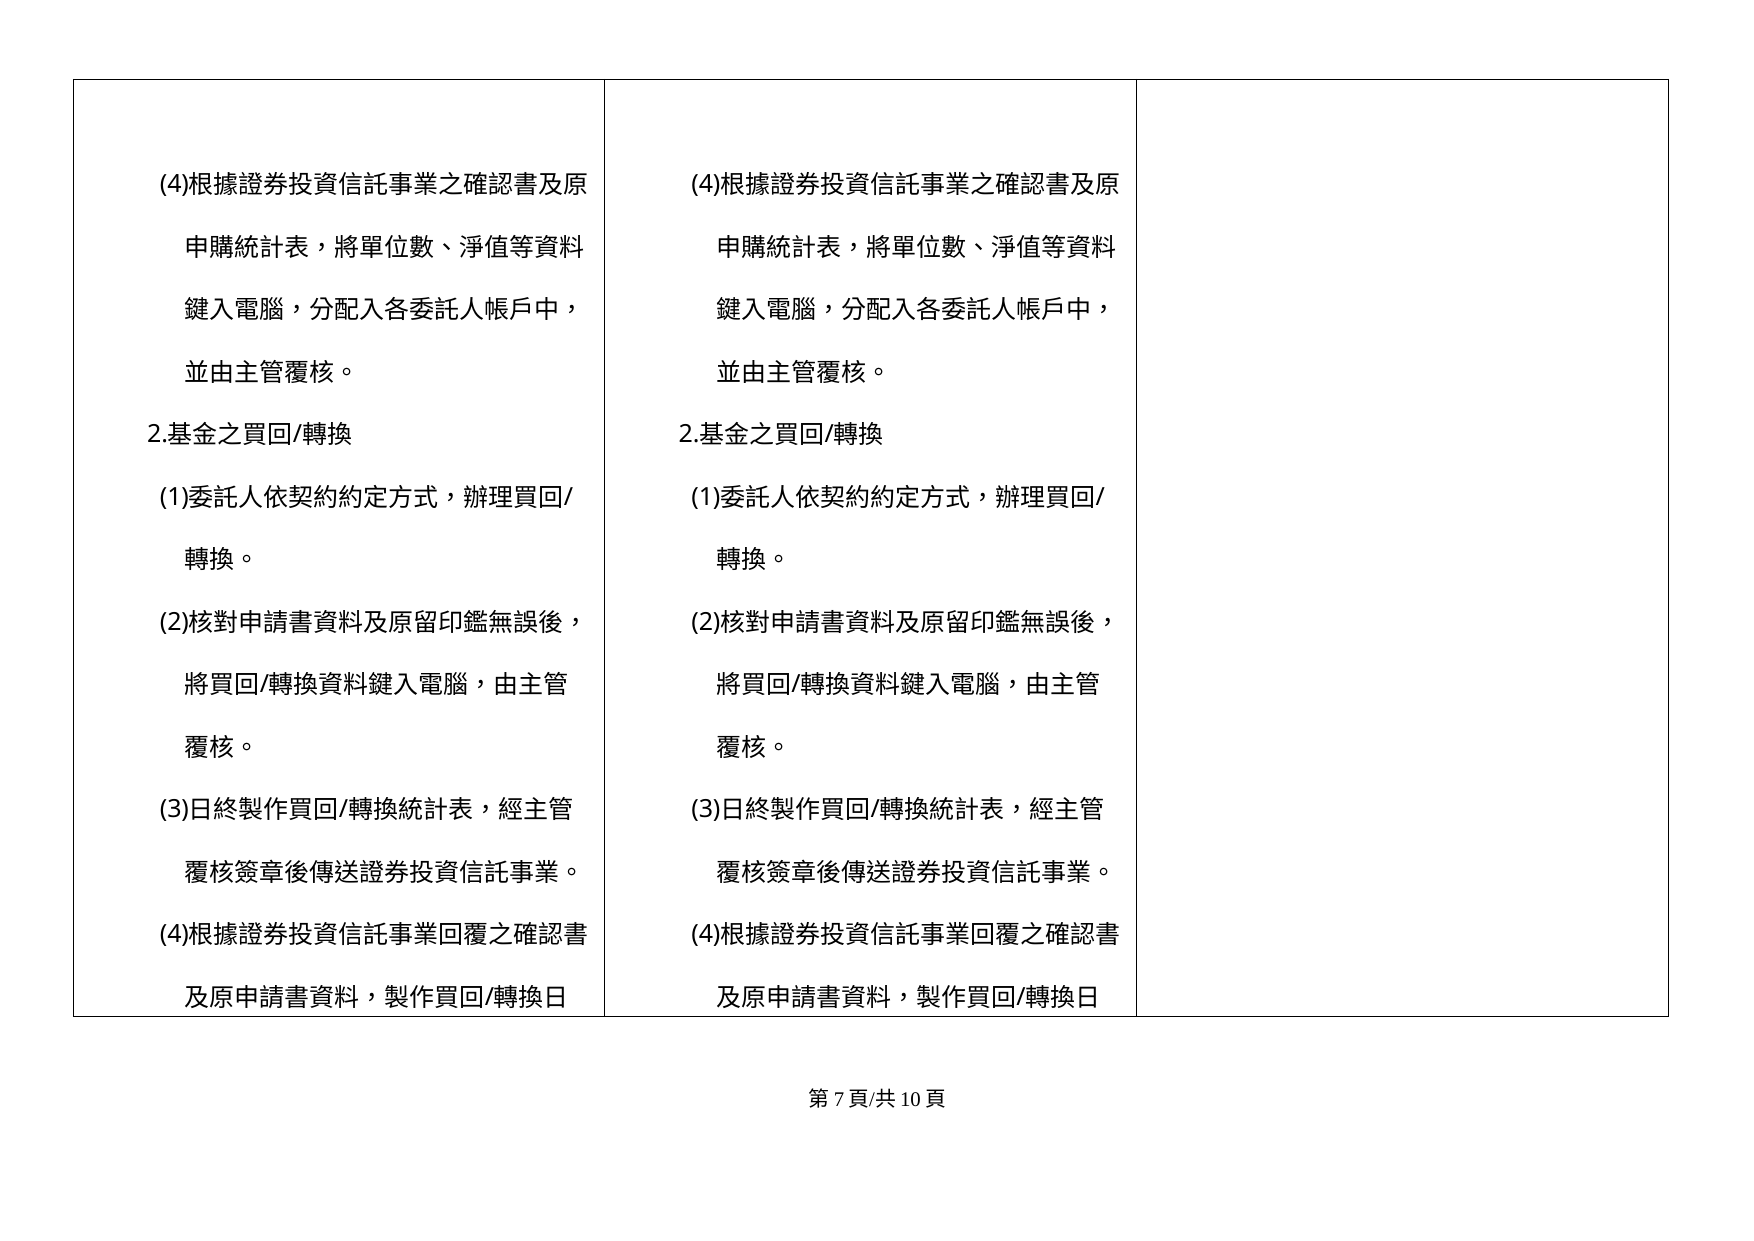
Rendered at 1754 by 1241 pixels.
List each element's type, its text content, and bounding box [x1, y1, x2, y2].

table_cell 依「中華民國證券投資信託暨顧問商業同業公會證券投資信託事業與受委任機構透過金錢信託方式進行私募證券投資信託基金委任契約應行記載事項」(以下簡稱委任契約應行記載事項)規定，透過金錢信託方式進行私募證券投資信託基金(以下簡稱私募基金)時，為明確劃分證券投資信託事業與受委任機構雙方之權利與義務，應簽訂委任契約，修正作業程序(一)。 依「證券投資信託及顧問法」第11條第1項第2款、「私募證券投資信託基金問答集」-「貳、應募人資格條件」、「委任契約應行記載事項」第三點(二)及金融監督管理委員會106年10月19日金管證投字第1060038414號令第三點規定辦理，修正作業程序(二)。 依「證券投資信託及顧問法」第11條第2項、「私募證券投資信託基金問答集」-「貳、應募人資格條件」、「委任契約應行記載事項」第三點(三)等規定，新增作業程序(三)之3.(6)。 依「委任契約應行記載事項」第三點(二)規定辦理，新增作業程序(四)之10。 依「證券投資信託基金管理辦法」第51條第3項及「委任契約應行記載事項」第三點(七)等規定，新增作業程序(五)之5。 配合作業程序(一)，修正控制重點(一)。 配合作業程序(三)之2前段，新增控制重點(十六)。 配合作業程序(三)之2後段，新增控制重點(十七)。 配合作業程序(三)之3.(6)，新增控制重點(十八)。 [1137, 80, 1668, 1016]
table_cell (4)根據證券投資信託事業之確認書及原申購統計表，將單位數、淨值等資料鍵入電腦，分配入各委託人帳戶中，並由主管覆核。 2.基金之買回/轉換 (1)委託人依契約約定方式，辦理買回/轉換。 (2)核對申請書資料及原留印鑑無誤後，將買回/轉換資料鍵入電腦，由主管覆核。 (3)日終製作買回/轉換統計表，經主管覆核簽章後傳送證券投資信託事業。 (4)根據證券投資信託事業回覆之確認書及原申請書資料，製作買回/轉換日 [605, 80, 1136, 1016]
table_cell (4)根據證券投資信託事業之確認書及原申購統計表，將單位數、淨值等資料鍵入電腦，分配入各委託人帳戶中，並由主管覆核。 2.基金之買回/轉換 (1)委託人依契約約定方式，辦理買回/轉換。 (2)核對申請書資料及原留印鑑無誤後，將買回/轉換資料鍵入電腦，由主管覆核。 (3)日終製作買回/轉換統計表，經主管覆核簽章後傳送證券投資信託事業。 (4)根據證券投資信託事業回覆之確認書及原申請書資料，製作買回/轉換日 [74, 80, 604, 1016]
